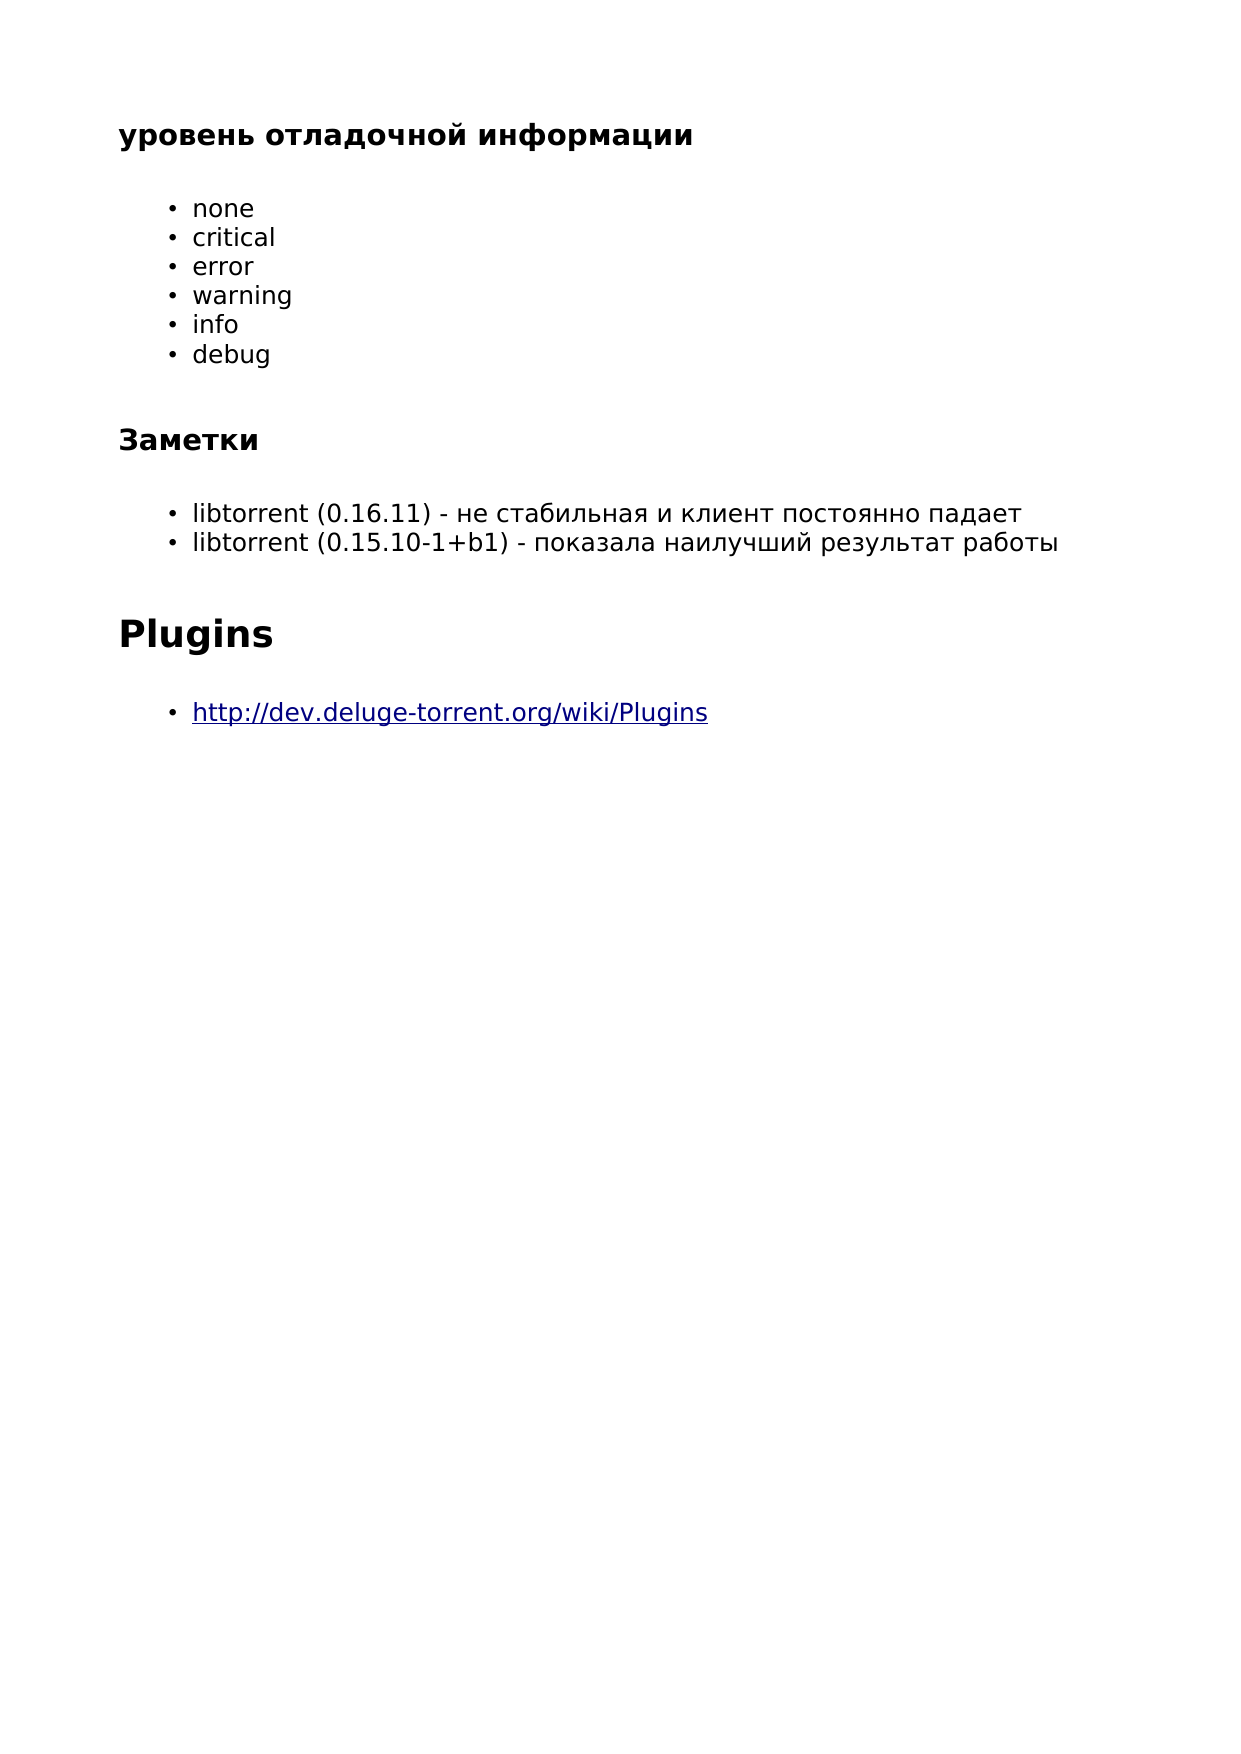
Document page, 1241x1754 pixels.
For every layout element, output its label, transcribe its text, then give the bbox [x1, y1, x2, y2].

list libtorrent (0.16.11) - не стабильная и клиент постоянно падает [177, 499, 1122, 529]
list none [177, 194, 1122, 223]
list error [177, 252, 1122, 282]
subtitle Заметки [118, 423, 1122, 457]
list debug [177, 340, 1122, 369]
list http://dev.deluge-torrent.org/wiki/Plugins [177, 698, 1122, 727]
list info [177, 311, 1122, 340]
list warning [177, 282, 1122, 311]
list critical [177, 223, 1122, 252]
subtitle уровень отладочной информации [118, 118, 1122, 152]
subtitle Plugins [118, 612, 1122, 656]
list libtorrent (0.15.10-1+b1) - показала наилучший результат работы [177, 529, 1122, 558]
